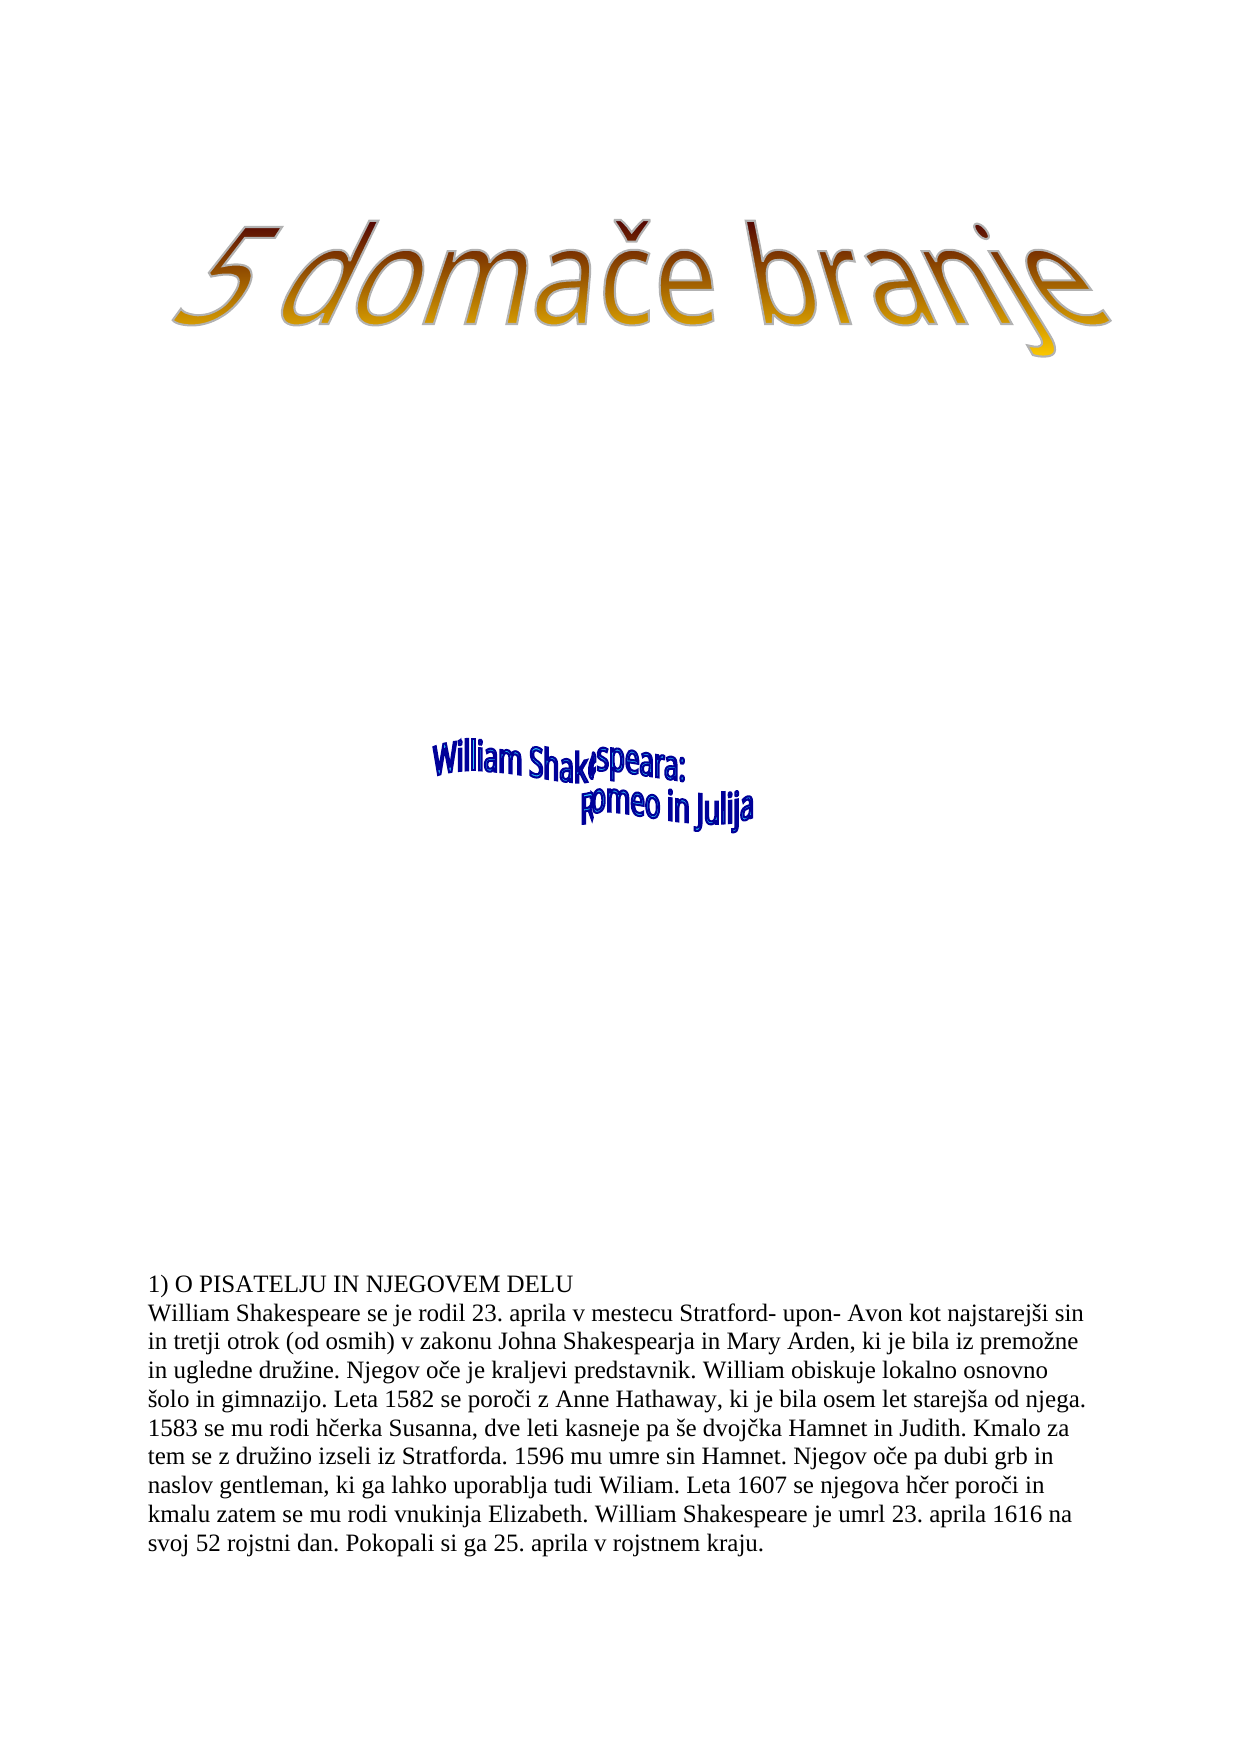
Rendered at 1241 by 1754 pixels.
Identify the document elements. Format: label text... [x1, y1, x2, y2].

text William Shakespeare se je rodil 23. aprila v mestecu Stratford- upon- Avon kot najstarejši sin in tretji otrok (od osmih) v zakonu Johna Shakespearja in Mary Arden, ki je bila iz premožne in ugledne družine. Njegov oče je kraljevi predstavnik. William obiskuje lokalno osnovno šolo in gimnazijo. Leta 1582 se poroči z Anne Hathaway, ki je bila osem let starejša od njega. 1583 se mu rodi hčerka Susanna, dve leti kasneje pa še dvojčka Hamnet in Judith. Kmalo za tem se z družino izseli iz Stratforda. 1596 mu umre sin Hamnet. Njegov oče pa dubi grb in naslov gentleman, ki ga lahko uporablja tudi Wiliam. Leta 1607 se njegova hčer poroči in kmalu zatem se mu rodi vnukinja Elizabeth. William Shakespeare je umrl 23. aprila 1616 na svoj 52 rojstni dan. Pokopali si ga 25. aprila v rojstnem kraju. [148, 1298, 1093, 1556]
text 1) O PISATELJU IN NJEGOVEM DELU [148, 1269, 1093, 1298]
